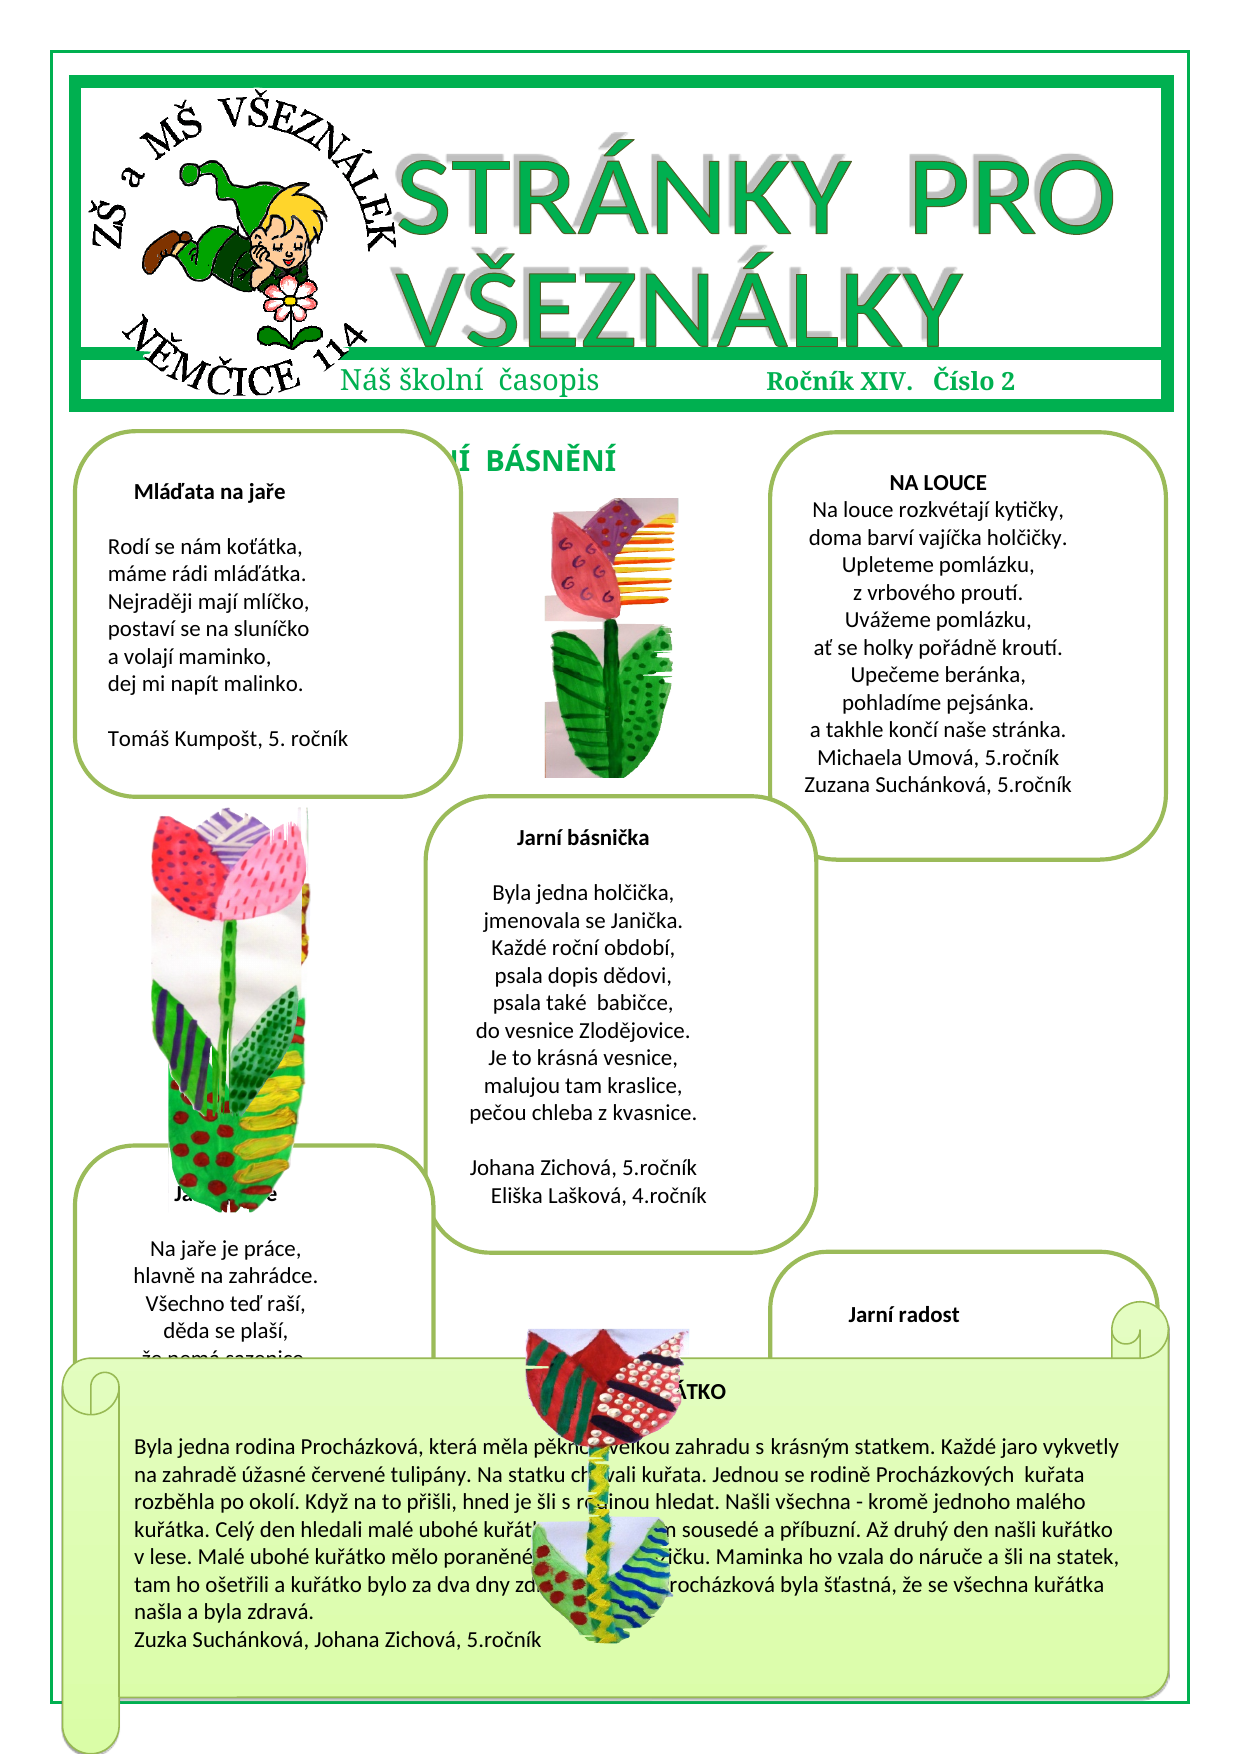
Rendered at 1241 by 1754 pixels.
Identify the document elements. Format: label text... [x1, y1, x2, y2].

table_header [744, 292, 757, 311]
table_header [657, 297, 699, 347]
text JARNÍ BÁSNĚNÍ [1139, 441, 1165, 475]
table_header [81, 88, 265, 347]
table_header [859, 314, 889, 347]
table_cell Náš školní časopis Ročník XIV. Číslo 2 [81, 360, 1161, 399]
text JARNÍ BÁSNĚNÍ [439, 441, 797, 480]
table_header [263, 88, 1161, 347]
table_header [436, 283, 499, 347]
table_header [876, 276, 926, 347]
text JARNÍ BÁSNĚNÍ [75, 441, 97, 472]
table_header [729, 328, 776, 347]
